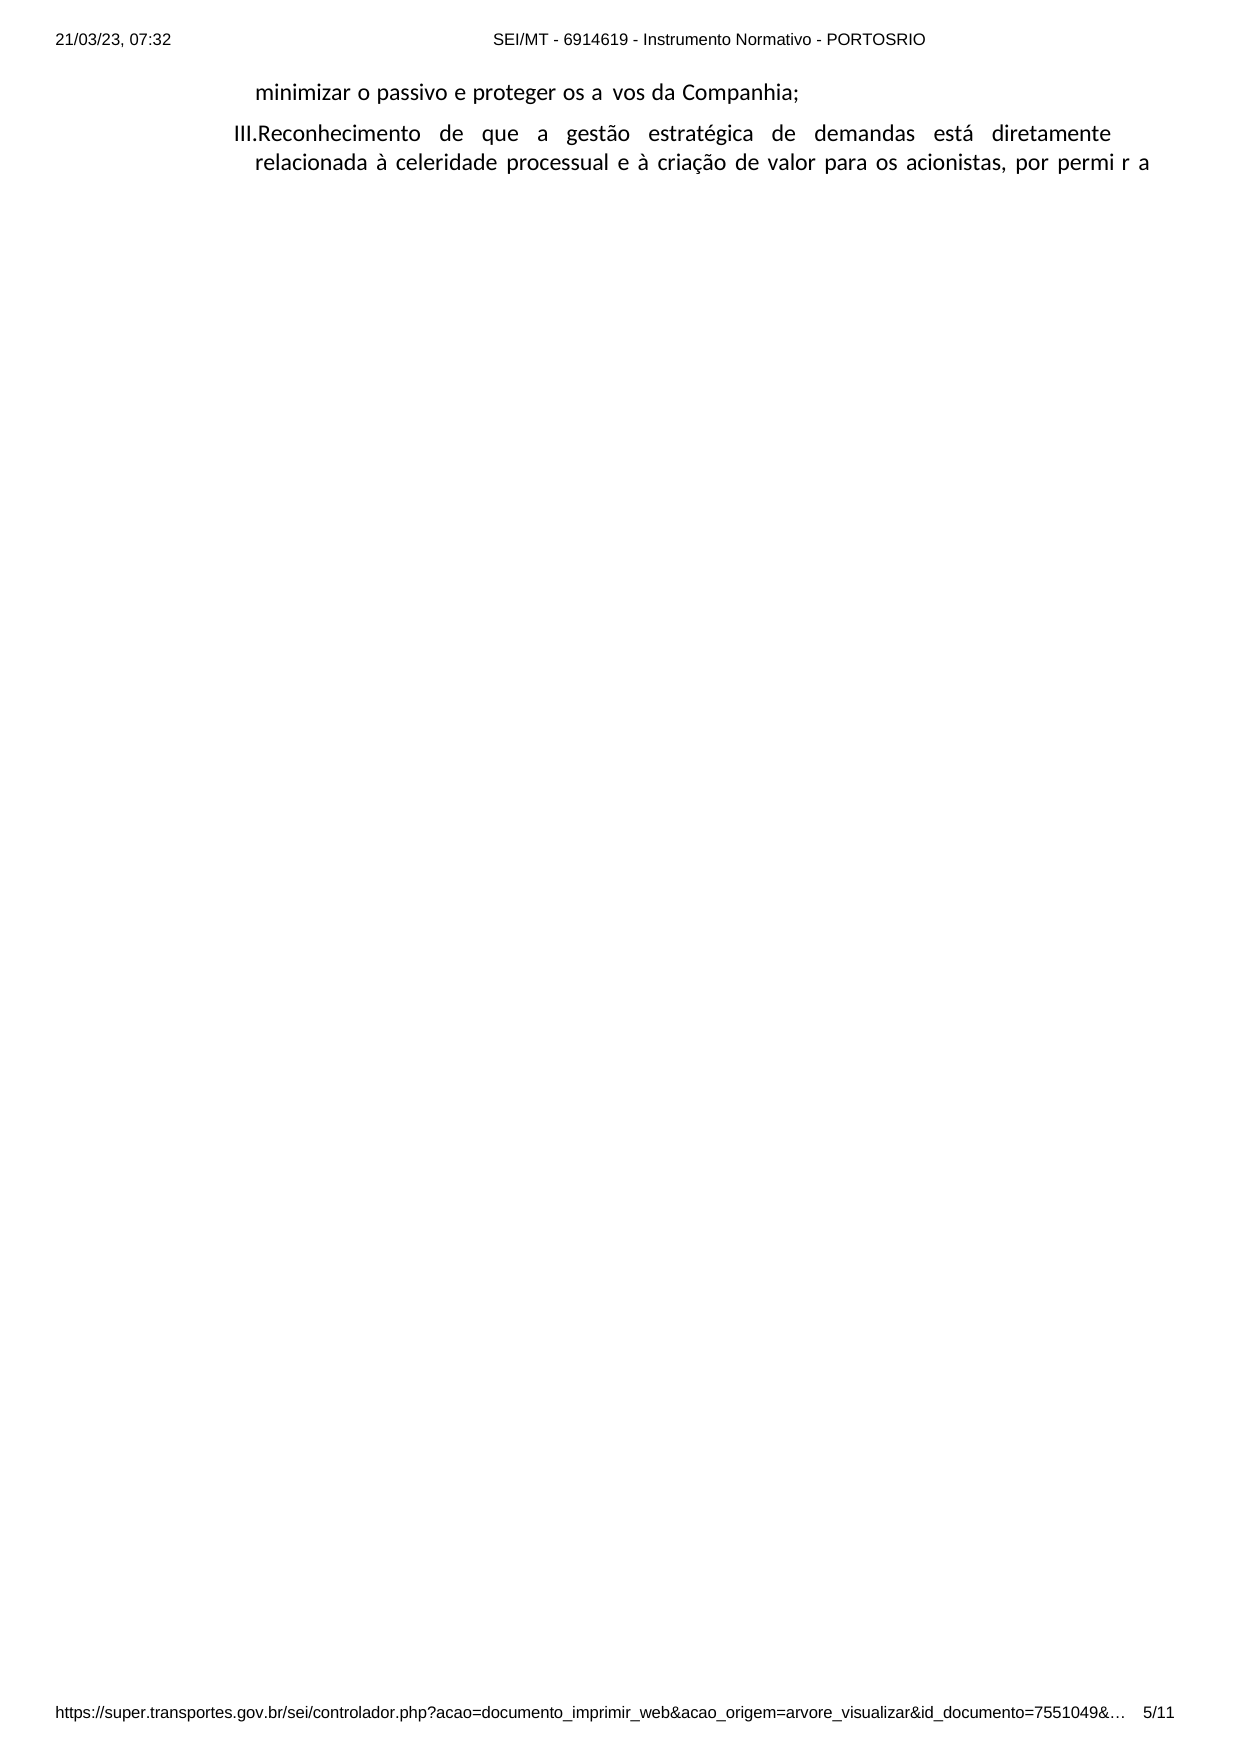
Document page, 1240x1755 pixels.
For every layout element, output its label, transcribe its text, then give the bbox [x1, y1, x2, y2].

list Reconhecimento de que a gestão estratégica de demandas está diretamente relacionada à celeridade processual e à criação de valor para os acionistas, por permi r a [234, 118, 1156, 176]
list minimizar o passivo e proteger os a vos da Companhia; [234, 77, 1156, 106]
